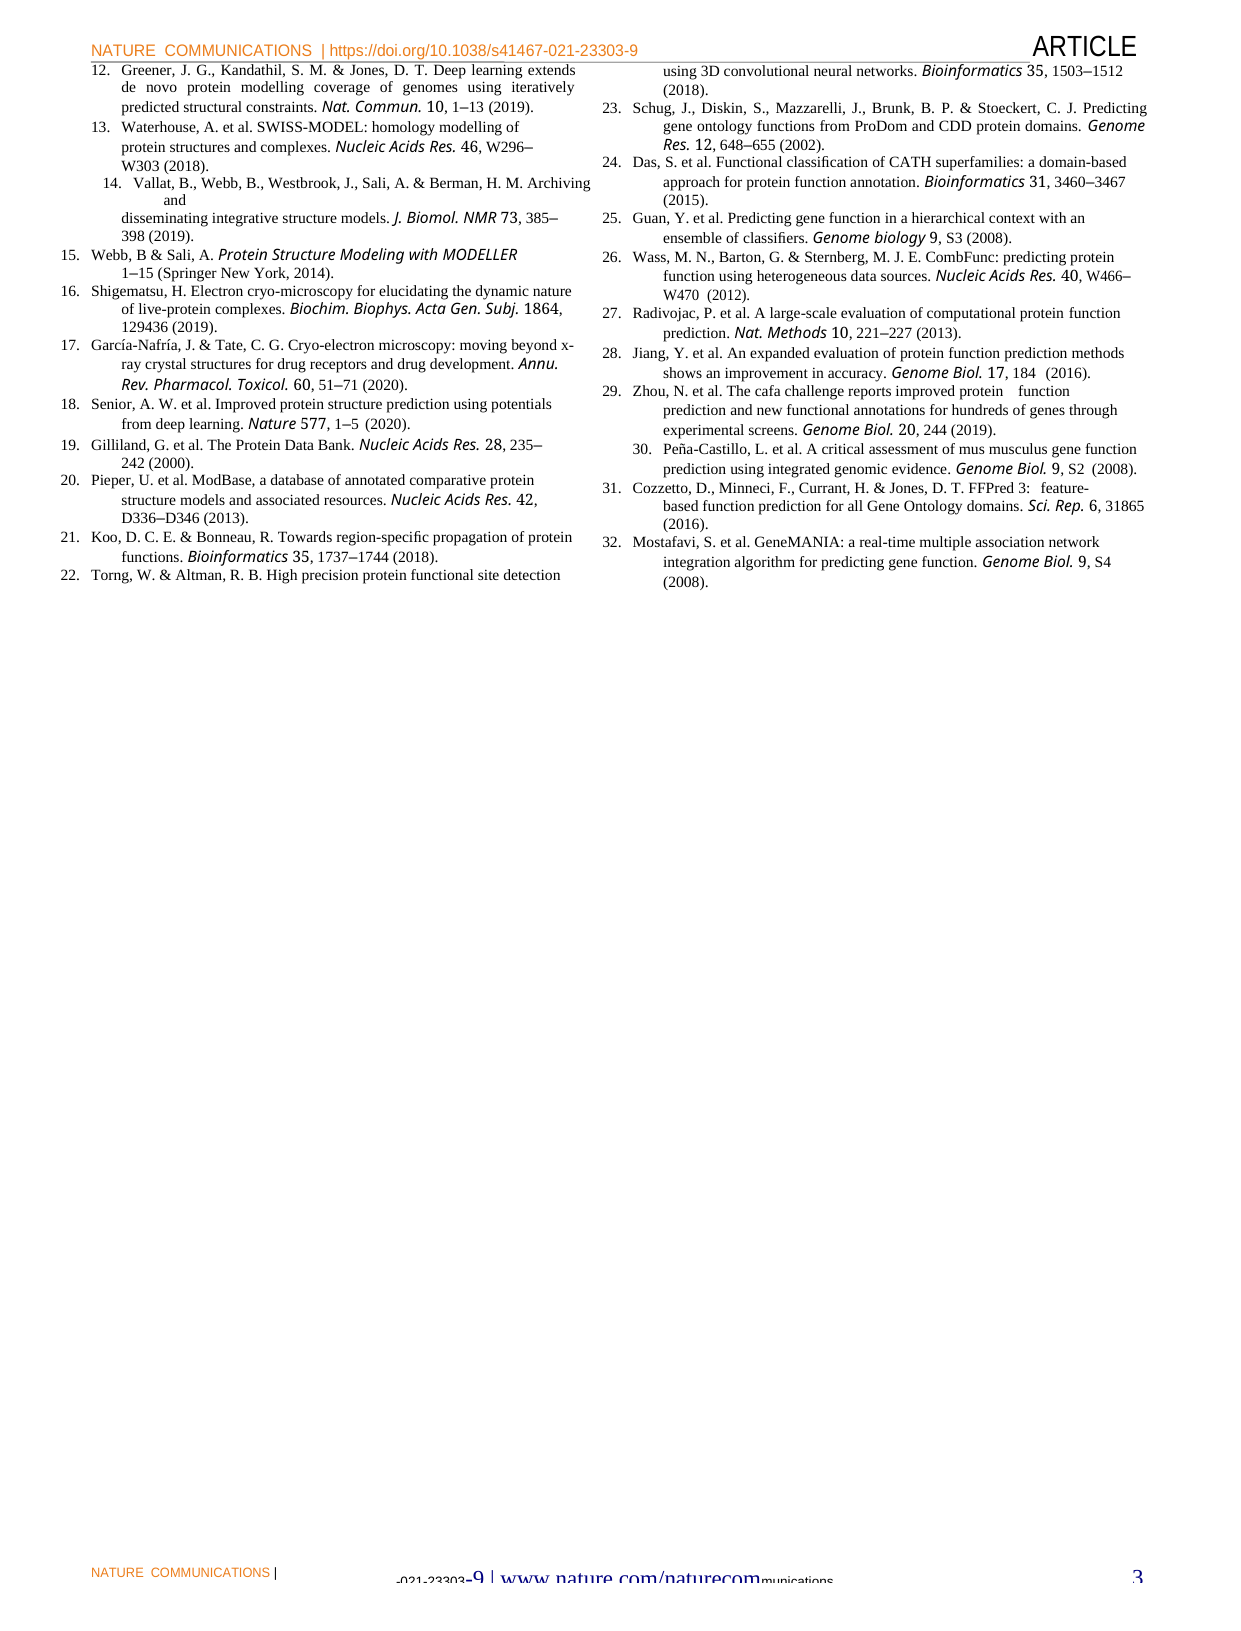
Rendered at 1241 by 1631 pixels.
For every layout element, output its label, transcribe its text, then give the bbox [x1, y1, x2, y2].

list Peña-Castillo, L. et al. A critical assessment of mus musculus gene function prediction using integrated genomic evidence. Genome Biol. 9, S2 (2008). [632, 440, 1144, 479]
list Greener, J. G., Kandathil, S. M. & Jones, D. T. Deep learning extends de novo protein modelling coverage of genomes using iteratively predicted structural constraints. Nat. Commun. 10, 1–13 (2019). [91, 63, 575, 117]
text based function prediction for all Gene Ontology domains. Sci. Rep. 6, 31865 (2016). [663, 497, 1150, 533]
list Shigematsu, H. Electron cryo-microscopy for elucidating the dynamic nature of live-protein complexes. Biochim. Biophys. Acta Gen. Subj. 1864, 129436 (2019). [60, 282, 575, 336]
list García-Nafría, J. & Tate, C. G. Cryo-electron microscopy: moving beyond x- ray crystal structures for drug receptors and drug development. Annu. Rev. Pharmacol. Toxicol. 60, 51–71 (2020). [60, 336, 576, 395]
list Gilliland, G. et al. The Protein Data Bank. Nucleic Acids Res. 28, 235–242 (2000). [60, 434, 558, 471]
list Wass, M. N., Barton, G. & Sternberg, M. J. E. CombFunc: predicting protein function using heterogeneous data sources. Nucleic Acids Res. 40, W466–W470 (2012). [614, 248, 1150, 304]
list Webb, B & Sali, A. Protein Structure Modeling with MODELLER 1–15 (Springer New York, 2014). [60, 246, 536, 282]
list Zhou, N. et al. The cafa challenge reports improved protein function [614, 383, 1182, 400]
list Schug, J., Diskin, S., Mazzarelli, J., Brunk, B. P. & Stoeckert, C. J. Predicting gene ontology functions from ProDom and CDD protein domains. Genome Res. 12, 648–655 (2002). [614, 99, 1147, 153]
text prediction and new functional annotations for hundreds of genes through experimental screens. Genome Biol. 20, 244 (2019). [663, 401, 1150, 440]
list Cozzetto, D., Minneci, F., Currant, H. & Jones, D. T. FFPred 3: feature- [614, 480, 1182, 497]
text disseminating integrative structure models. J. Biomol. NMR 73, 385–398 (2019). [121, 209, 575, 246]
list Waterhouse, A. et al. SWISS-MODEL: homology modelling of protein structures and complexes. Nucleic Acids Res. 46, W296–W303 (2018). [91, 117, 536, 174]
list Senior, A. W. et al. Improved protein structure prediction using potentials from deep learning. Nature 577, 1–5 (2020). [60, 395, 562, 434]
list using 3D convolutional neural networks. Bioinformatics 35, 1503–1512 (2018). [614, 63, 1143, 98]
list Koo, D. C. E. & Bonneau, R. Towards region-speciﬁc propagation of protein functions. Bioinformatics 35, 1737–1744 (2018). [60, 527, 575, 567]
list Mostafavi, S. et al. GeneMANIA: a real-time multiple association network integration algorithm for predicting gene function. Genome Biol. 9, S4 (2008). [614, 533, 1150, 590]
list Radivojac, P. et al. A large-scale evaluation of computational protein function prediction. Nat. Methods 10, 221–227 (2013). [614, 304, 1150, 343]
list Vallat, B., Webb, B., Westbrook, J., Sali, A. & Berman, H. M. Archiving and [102, 175, 608, 209]
list Pieper, U. et al. ModBase, a database of annotated comparative protein structure models and associated resources. Nucleic Acids Res. 42, D336–D346 (2013). [60, 472, 575, 527]
list Guan, Y. et al. Predicting gene function in a hierarchical context with an ensemble of classiﬁers. Genome biology 9, S3 (2008). [614, 209, 1128, 248]
list Jiang, Y. et al. An expanded evaluation of protein function prediction methods shows an improvement in accuracy. Genome Biol. 17, 184 (2016). [614, 343, 1150, 383]
list Das, S. et al. Functional classiﬁcation of CATH superfamilies: a domain-based approach for protein function annotation. Bioinformatics 31, 3460–3467 (2015). [614, 154, 1150, 209]
list Torng, W. & Altman, R. B. High precision protein functional site detection [60, 567, 569, 584]
